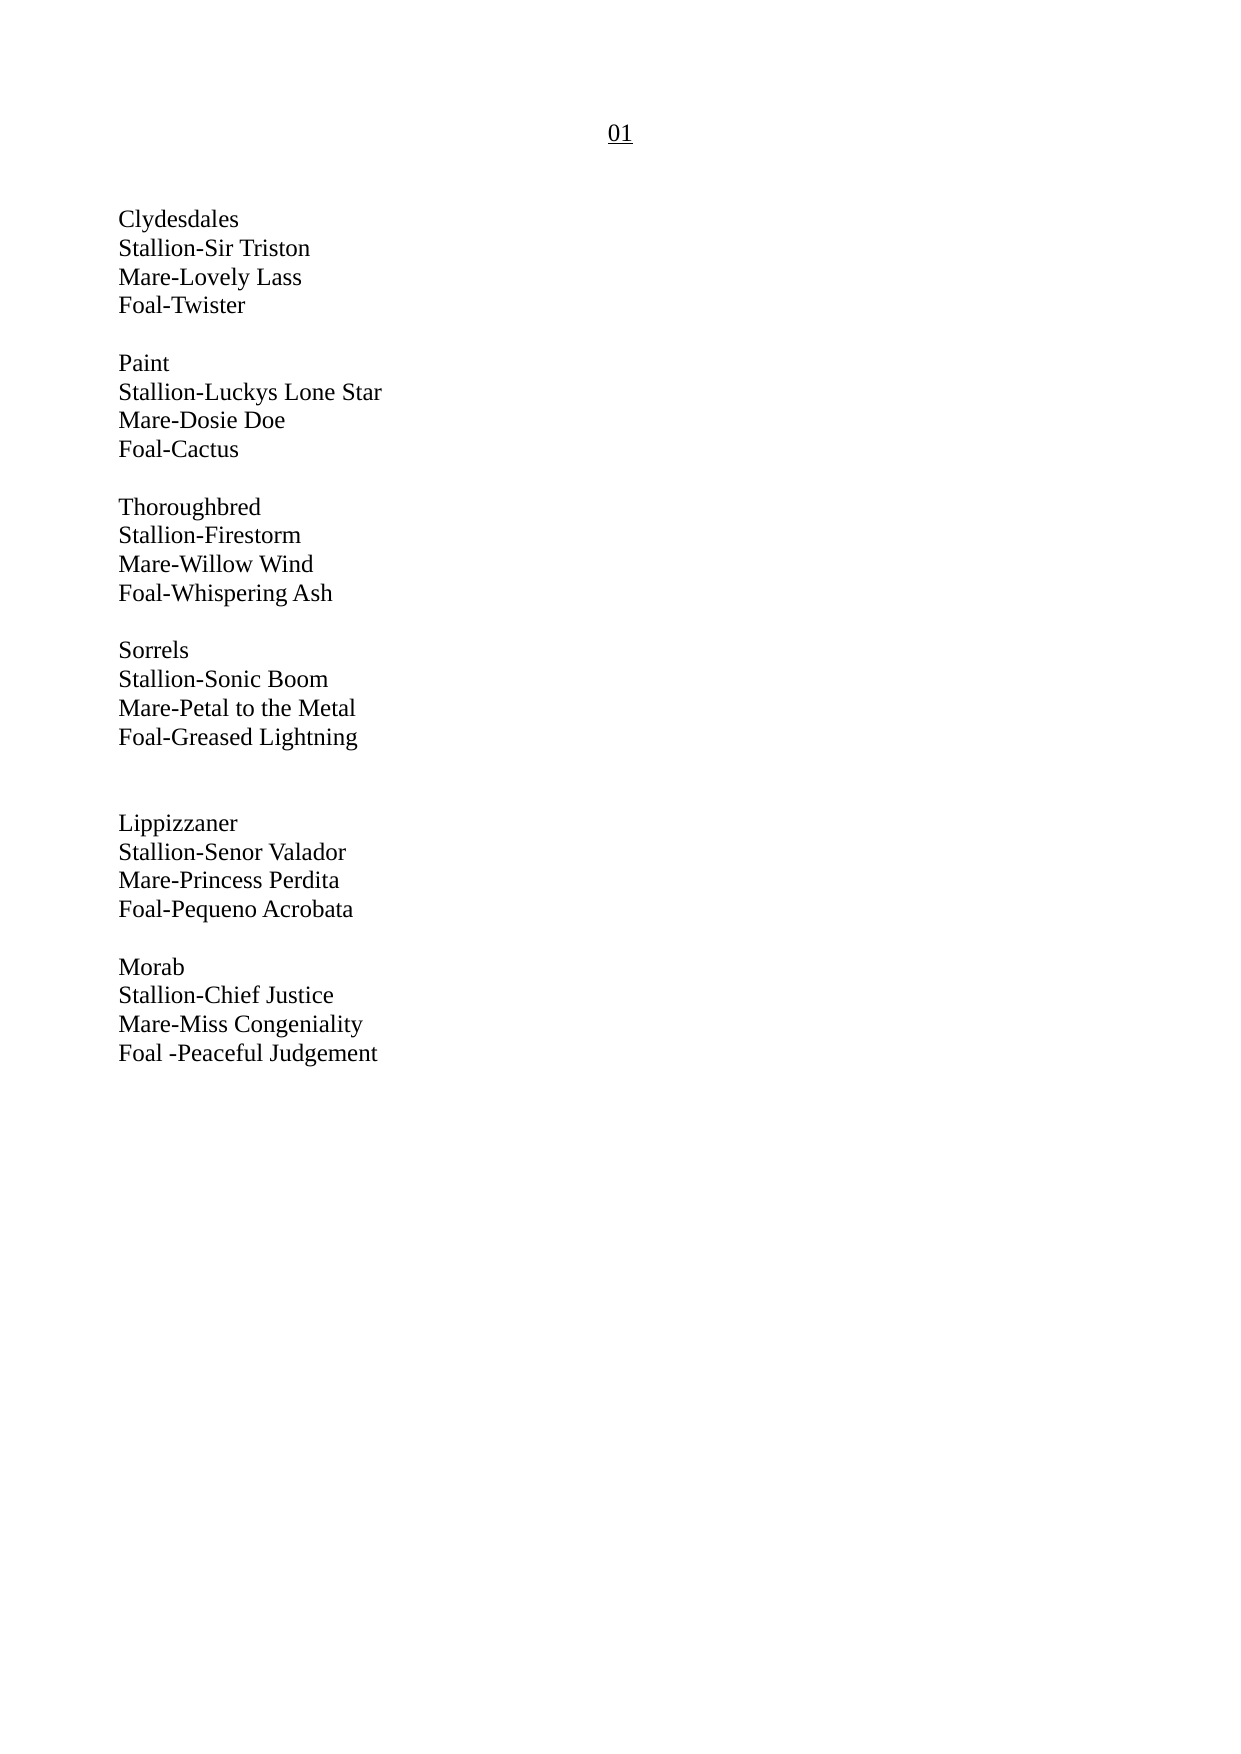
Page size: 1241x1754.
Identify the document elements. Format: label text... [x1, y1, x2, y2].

text Stallion-Sir Triston [118, 233, 1122, 262]
text Sorrels [118, 636, 1122, 664]
text Foal -Peaceful Judgement [118, 1038, 1122, 1067]
text Stallion-Senor Valador [118, 837, 1122, 866]
text Mare-Petal to the Metal [118, 693, 1122, 722]
text Mare-Lovely Lass [118, 262, 1122, 291]
text Clydesdales [118, 204, 1122, 233]
text Paint [118, 348, 1122, 377]
text Stallion-Luckys Lone Star [118, 377, 1122, 406]
text Mare-Willow Wind [118, 549, 1122, 578]
text Foal-Cactus [118, 434, 1122, 463]
text Foal-Pequeno Acrobata [118, 894, 1122, 923]
text Foal-Whispering Ash [118, 578, 1122, 607]
text Thoroughbred [118, 492, 1122, 521]
text Foal-Twister [118, 291, 1122, 319]
text Morab [118, 952, 1122, 981]
text Stallion-Firestorm [118, 521, 1122, 549]
text Stallion-Chief Justice [118, 981, 1122, 1009]
text Mare-Miss Congeniality [118, 1009, 1122, 1038]
text Mare-Princess Perdita [118, 866, 1122, 894]
text Lippizzaner [118, 808, 1122, 837]
text Stallion-Sonic Boom [118, 664, 1122, 693]
text Mare-Dosie Doe [118, 406, 1122, 434]
text Foal-Greased Lightning [118, 722, 1122, 751]
text 01 [118, 118, 1122, 147]
